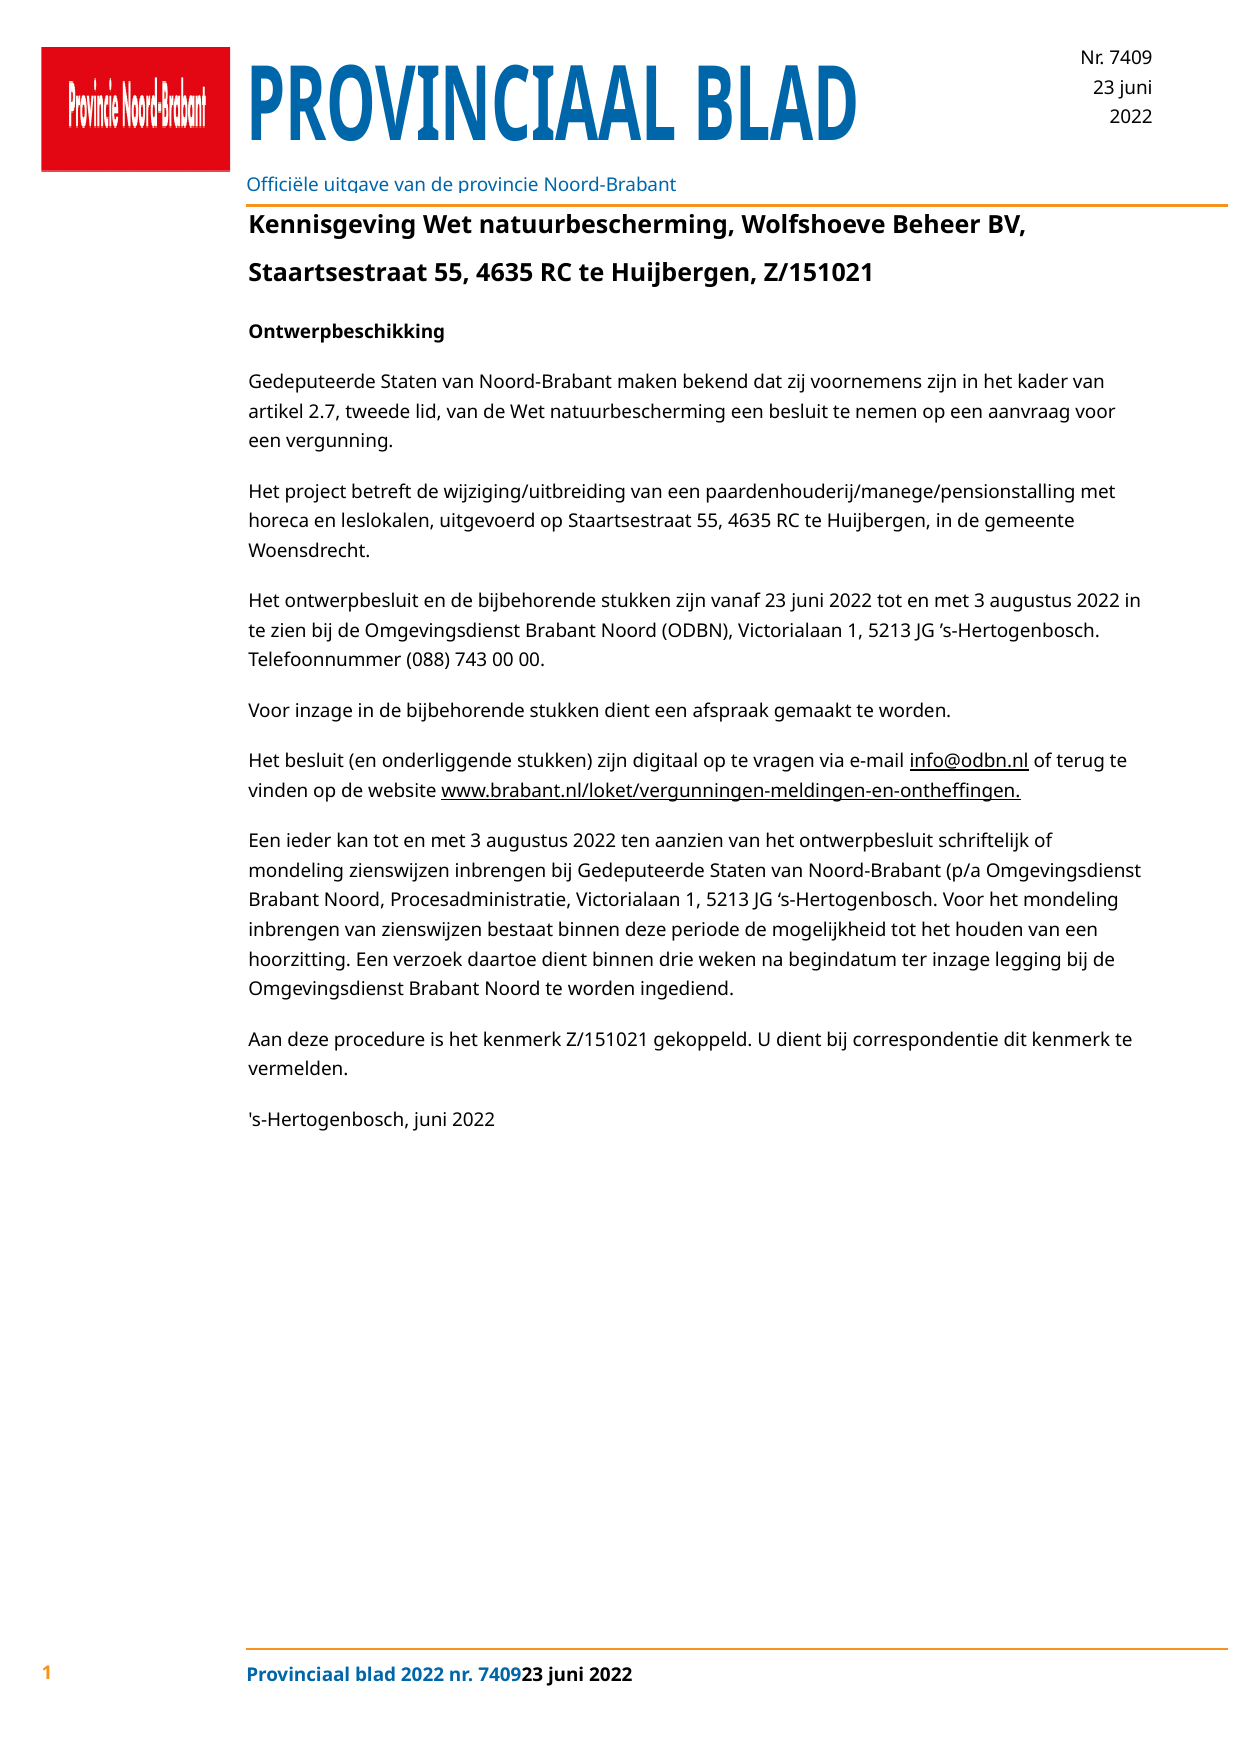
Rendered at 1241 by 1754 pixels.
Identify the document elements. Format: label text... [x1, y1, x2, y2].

text Kennisgeving Wet natuurbescherming, Wolfshoeve Beheer BV, Staartsestraat 55, 4635 RC te Huijbergen, Z/151021 [248, 207, 1152, 288]
text Gedeputeerde Staten van Noord-Brabant maken bekend dat zij voornemens zijn in het kader van artikel 2.7, tweede lid, van de Wet natuurbescherming een besluit te nemen op een aanvraag voor een vergunning. [248, 368, 1152, 453]
text Het project betreft de wijziging/uitbreiding van een paardenhouderij/manege/pensionstalling met horeca en leslokalen, uitgevoerd op Staartsestraat 55, 4635 RC te Huijbergen, in de gemeente Woensdrecht. [248, 478, 1152, 563]
text Ontwerpbeschikking [248, 318, 1152, 344]
text Voor inzage in de bijbehorende stukken dient een afspraak gemaakt te worden. [248, 697, 1152, 723]
picture [41, 47, 231, 172]
text Het ontwerpbesluit en de bijbehorende stukken zijn vanaf 23 juni 2022 tot en met 3 augustus 2022 in te zien bij de Omgevingsdienst Brabant Noord (ODBN), Victorialaan 1, 5213 JG ’s-Hertogenbosch. Telefoonnummer (088) 743 00 00. [248, 587, 1152, 672]
text Een ieder kan tot en met 3 augustus 2022 ten aanzien van het ontwerpbesluit schriftelijk of mondeling zienswijzen inbrengen bij Gedeputeerde Staten van Noord-Brabant (p/a Omgevingsdienst Brabant Noord, Procesadministratie, Victorialaan 1, 5213 JG ‘s-Hertogenbosch. Voor het mondeling inbrengen van zienswijzen bestaat binnen deze periode de mogelijkheid tot het houden van een hoorzitting. Een verzoek daartoe dient binnen drie weken na begindatum ter inzage legging bij de Omgevingsdienst Brabant Noord te worden ingediend. [248, 827, 1152, 1001]
text Aan deze procedure is het kenmerk Z/151021 gekoppeld. U dient bij correspondentie dit kenmerk te vermelden. [248, 1026, 1152, 1081]
text Het besluit (en onderliggende stukken) zijn digitaal op te vragen via e-mail info@odbn.nl of terug te vinden op de website www.brabant.nl/loket/vergunningen-meldingen-en-ontheffingen. [248, 747, 1152, 803]
text 's-Hertogenbosch, juni 2022 [248, 1106, 1152, 1132]
